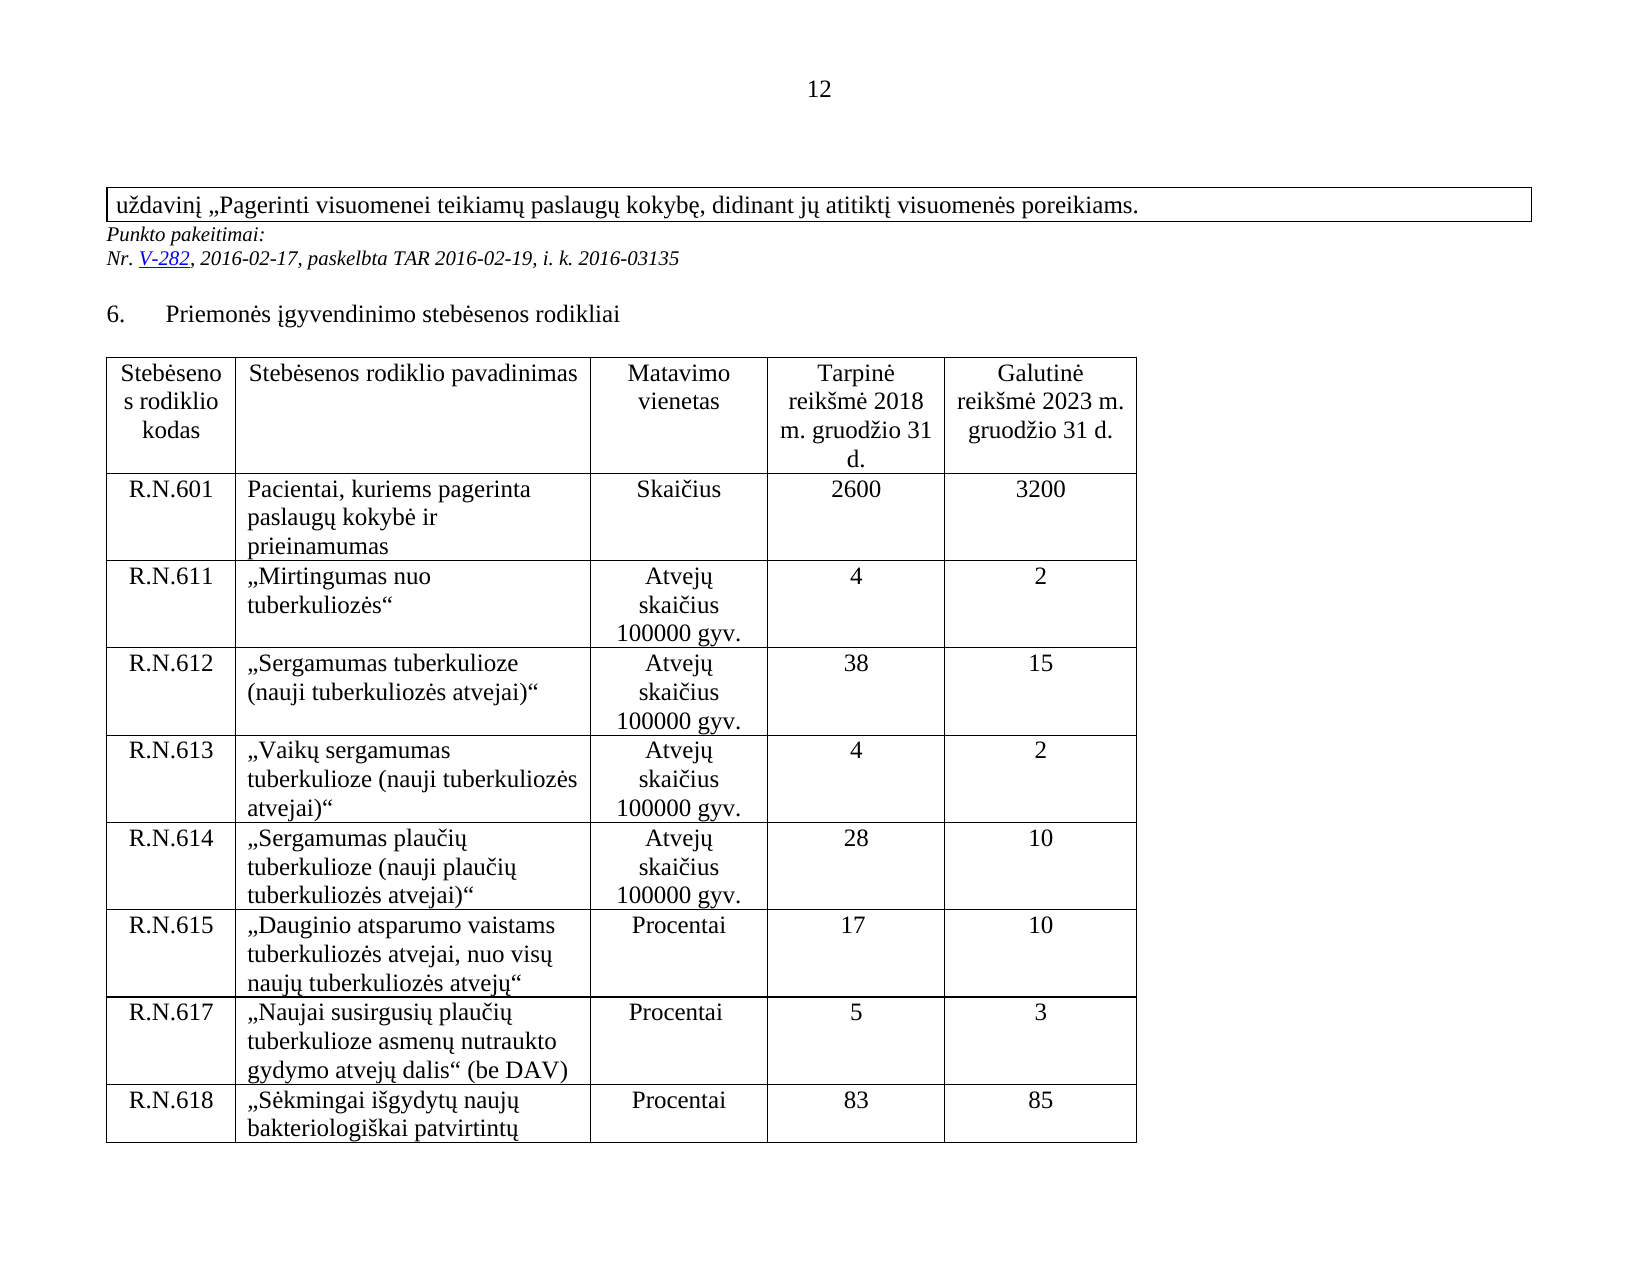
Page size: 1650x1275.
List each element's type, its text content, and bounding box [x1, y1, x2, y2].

table_cell 10 [945, 823, 1136, 909]
table_header Stebėsenos rodiklio kodas [107, 358, 235, 473]
table_cell Pacientai, kuriems pagerinta paslaugų kokybė ir prieinamumas [236, 474, 590, 560]
table_cell 3 [945, 998, 1136, 1084]
table_cell „Sergamumas plaučių tuberkulioze (nauji plaučių tuberkuliozės atvejai)“ [236, 823, 590, 909]
text 6. Priemonės įgyvendinimo stebėsenos rodikliai [106, 299, 1532, 328]
table_cell Atvejų skaičius 100000 gyv. [591, 823, 767, 909]
table_cell Atvejų skaičius 100000 gyv. [591, 736, 767, 822]
text Punkto pakeitimai: [106, 222, 1532, 246]
table_cell „Sergamumas tuberkulioze (nauji tuberkuliozės atvejai)“ [236, 648, 590, 734]
table_cell 17 [768, 910, 944, 996]
table_cell „Naujai susirgusių plaučių tuberkulioze asmenų nutraukto gydymo atvejų dalis“ (be DAV) [236, 998, 590, 1084]
table_cell R.N.617 [107, 998, 235, 1084]
table_cell 4 [768, 736, 944, 822]
table_cell R.N.612 [107, 648, 235, 734]
table_cell Procentai [591, 910, 767, 996]
table_cell Procentai [591, 998, 767, 1084]
table_cell „Vaikų sergamumas tuberkulioze (nauji tuberkuliozės atvejai)“ [236, 736, 590, 822]
table_header Tarpinė reikšmė 2018 m. gruodžio 31 d. [768, 358, 944, 473]
table_cell „Sėkmingai išgydytų naujų bakteriologiškai patvirtintų [236, 1085, 590, 1142]
table_header Stebėsenos rodiklio pavadinimas [236, 358, 590, 473]
table_cell R.N.611 [107, 561, 235, 647]
table_cell 83 [768, 1085, 944, 1142]
table_cell „Mirtingumas nuo tuberkuliozės“ [236, 561, 590, 647]
table_cell 2 [945, 736, 1136, 822]
table_cell R.N.614 [107, 823, 235, 909]
table_cell 10 [945, 910, 1136, 996]
table_cell R.N.615 [107, 910, 235, 996]
table_cell Atvejų skaičius 100000 gyv. [591, 561, 767, 647]
text Nr. V-282, 2016-02-17, paskelbta TAR 2016-02-19, i. k. 2016-03135 [106, 246, 1532, 270]
table_cell 2 [945, 561, 1136, 647]
table_cell Skaičius [591, 474, 767, 560]
table_cell Atvejų skaičius 100000 gyv. [591, 648, 767, 734]
table_cell 85 [945, 1085, 1136, 1142]
table_cell 3200 [945, 474, 1136, 560]
table_cell 5 [768, 998, 944, 1084]
table_header Galutinė reikšmė 2023 m. gruodžio 31 d. [945, 358, 1136, 473]
text uždavinį „Pagerinti visuomenei teikiamų paslaugų kokybę, didinant jų atitiktį visuomenės poreikiams. [108, 188, 1531, 221]
table_cell R.N.613 [107, 736, 235, 822]
table_header Matavimo vienetas [591, 358, 767, 473]
table_cell 38 [768, 648, 944, 734]
table_cell Procentai [591, 1085, 767, 1142]
table_cell 4 [768, 561, 944, 647]
table_cell „Dauginio atsparumo vaistams tuberkuliozės atvejai, nuo visų naujų tuberkuliozės atvejų“ [236, 910, 590, 996]
table_cell R.N.601 [107, 474, 235, 560]
table_cell 15 [945, 648, 1136, 734]
table_cell R.N.618 [107, 1085, 235, 1142]
table_cell 28 [768, 823, 944, 909]
table_cell 2600 [768, 474, 944, 560]
